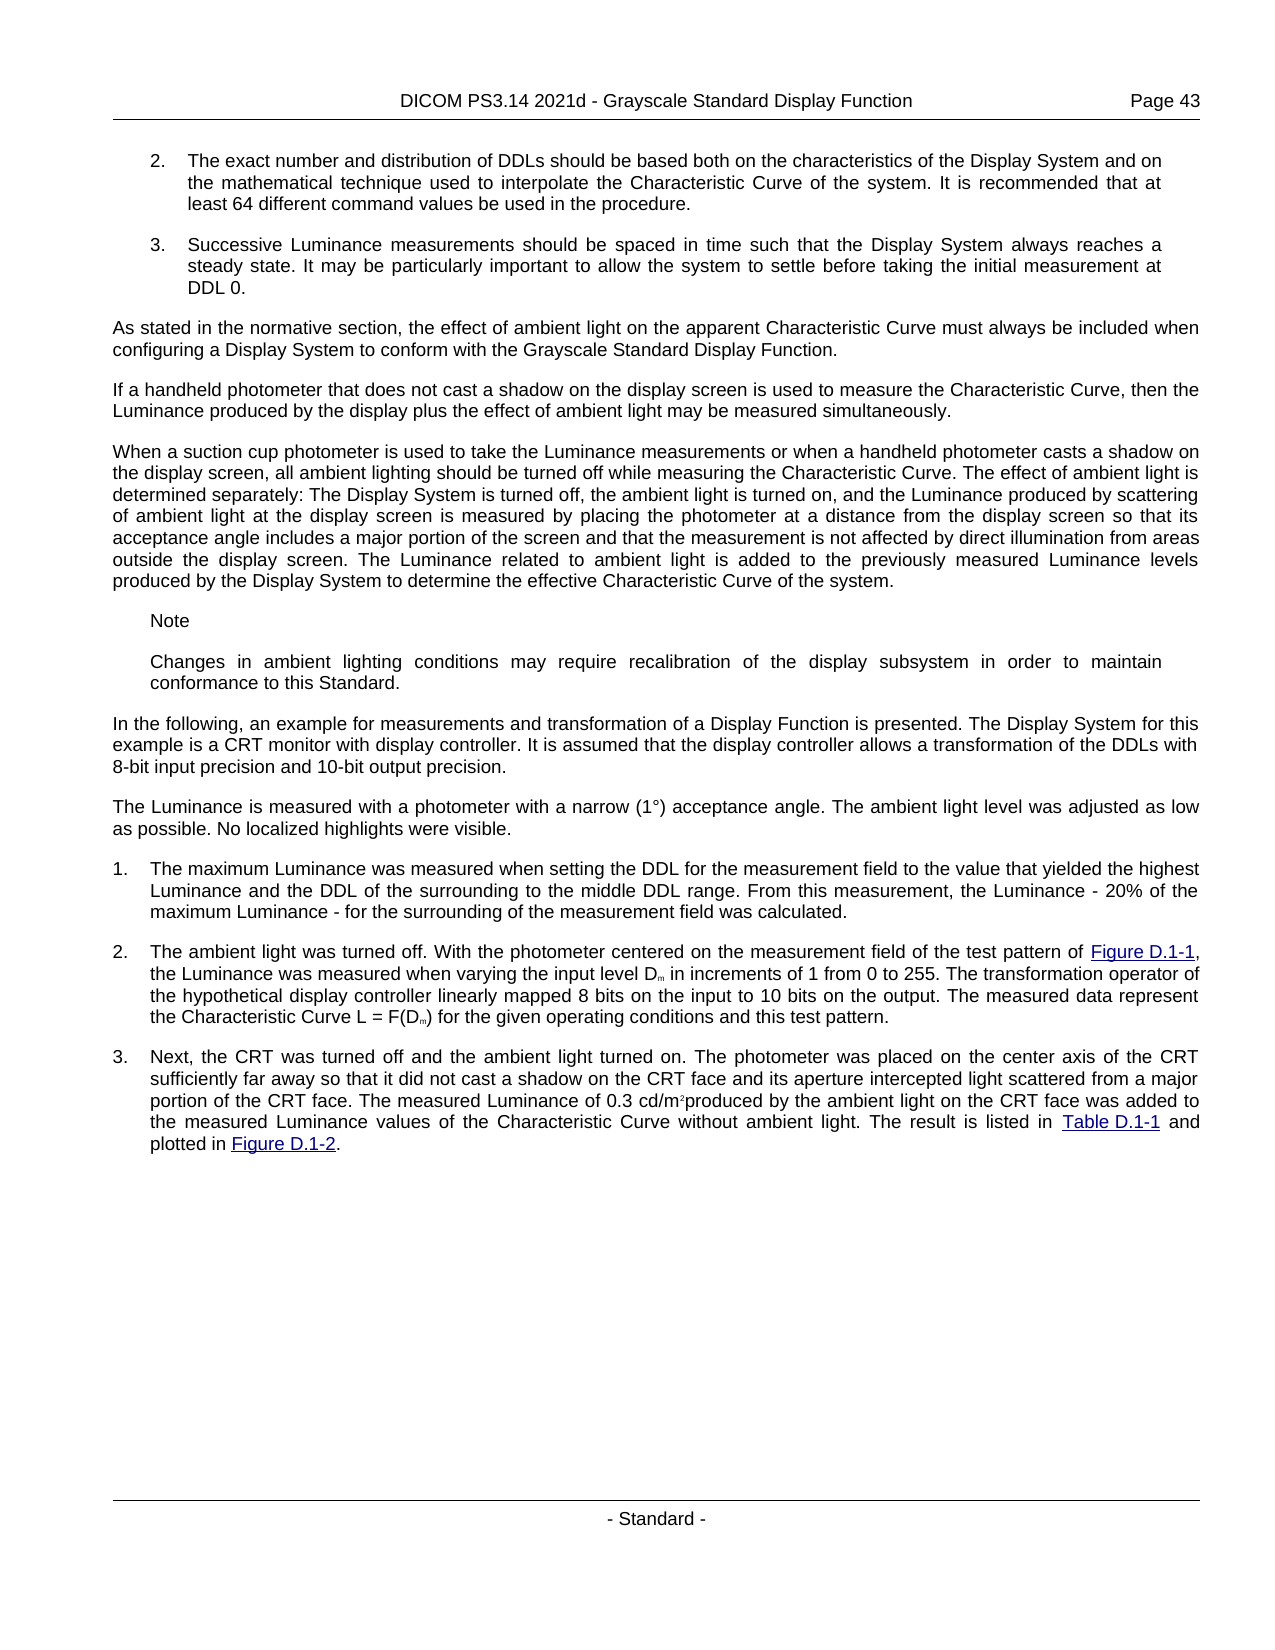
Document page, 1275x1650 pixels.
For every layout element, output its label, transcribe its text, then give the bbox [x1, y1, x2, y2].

text As stated in the normative section, the effect of ambient light on the apparent Characteristic Curve must always be included when configuring a Display System to conform with the Grayscale Standard Display Function. [112, 317, 1200, 360]
text 2. The exact number and distribution of DDLs should be based both on the characteristics of the Display System and on the mathematical technique used to interpolate the Characteristic Curve of the system. It is recommended that at least 64 different command values be used in the procedure. [150, 150, 1162, 215]
text When a suction cup photometer is used to take the Luminance measurements or when a handheld photometer casts a shadow on the display screen, all ambient lighting should be turned off while measuring the Characteristic Curve. The effect of ambient light is determined separately: The Display System is turned off, the ambient light is turned on, and the Luminance produced by scattering of ambient light at the display screen is measured by placing the photometer at a distance from the display screen so that its acceptance angle includes a major portion of the screen and that the measurement is not affected by direct illumination from areas outside the display screen. The Luminance related to ambient light is added to the previously measured Luminance levels produced by the Display System to determine the effective Characteristic Curve of the system. [112, 441, 1200, 592]
text Changes in ambient lighting conditions may require recalibration of the display subsystem in order to maintain conformance to this Standard. [150, 651, 1162, 694]
text If a handheld photometer that does not cast a shadow on the display screen is used to measure the Characteristic Curve, then the Luminance produced by the display plus the effect of ambient light may be measured simultaneously. [112, 379, 1200, 422]
text 3. Successive Luminance measurements should be spaced in time such that the Display System always reaches a steady state. It may be particularly important to allow the system to settle before taking the initial measurement at DDL 0. [150, 233, 1162, 298]
text 1. The maximum Luminance was measured when setting the DDL for the measurement field to the value that yielded the highest Luminance and the DDL of the surrounding to the middle DDL range. From this measurement, the Luminance - 20% of the maximum Luminance - for the surrounding of the measurement field was calculated. [112, 858, 1200, 922]
text In the following, an example for measurements and transformation of a Display Function is presented. The Display System for this example is a CRT monitor with display controller. It is assumed that the display controller allows a transformation of the DDLs with 8-bit input precision and 10-bit output precision. [112, 712, 1200, 777]
text 2. The ambient light was turned off. With the photometer centered on the measurement field of the test pattern of Figure D.1-1, the Luminance was measured when varying the input level Dm in increments of 1 from 0 to 255. The transformation operator of the hypothetical display controller linearly mapped 8 bits on the input to 10 bits on the output. The measured data represent the Characteristic Curve L = F(Dm) for the given operating conditions and this test pattern. [112, 941, 1200, 1027]
text 3. Next, the CRT was turned off and the ambient light turned on. The photometer was placed on the center axis of the CRT sufficiently far away so that it did not cast a shadow on the CRT face and its aperture intercepted light scattered from a major portion of the CRT face. The measured Luminance of 0.3 cd/m2produced by the ambient light on the CRT face was added to the measured Luminance values of the Characteristic Curve without ambient light. The result is listed in Table D.1-1 and plotted in Figure D.1-2. [112, 1046, 1200, 1154]
text Note [150, 610, 1162, 632]
text The Luminance is measured with a photometer with a narrow (1°) acceptance angle. The ambient light level was adjusted as low as possible. No localized highlights were visible. [112, 796, 1200, 839]
